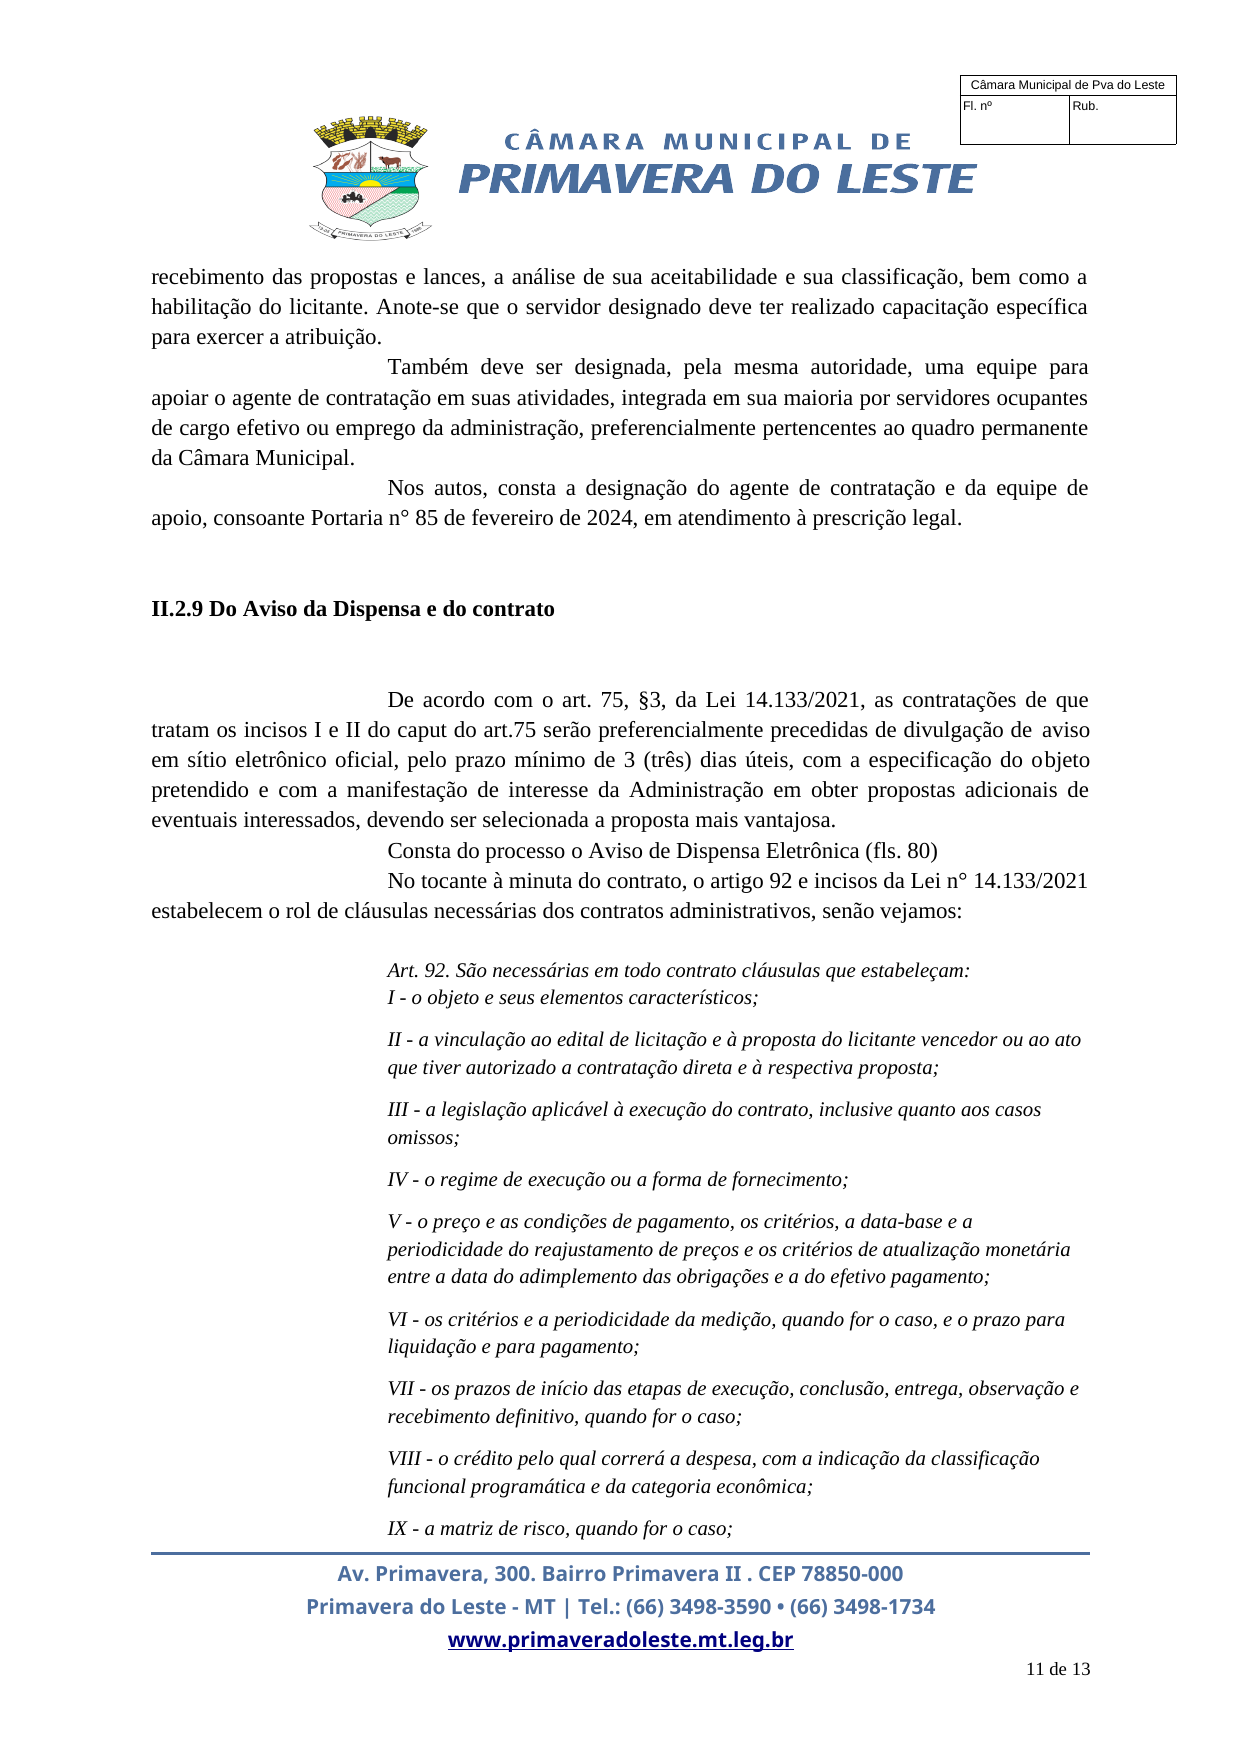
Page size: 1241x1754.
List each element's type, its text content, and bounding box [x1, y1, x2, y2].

text V - o preço e as condições de pagamento, os critérios, a data-base e a periodicidade do reajustamento de preços e os critérios de atualização monetária entre a data do adimplemento das obrigações e a do efetivo pagamento; [387, 1209, 1090, 1288]
text IV - o regime de execução ou a forma de fornecimento; [387, 1167, 1090, 1191]
text VI - os critérios e a periodicidade da medição, quando for o caso, e o prazo para liquidação e para pagamento; [387, 1306, 1090, 1358]
text II.2.9 Do Aviso da Dispensa e do contrato [151, 595, 1090, 621]
text Consta do processo o Aviso de Dispensa Eletrônica (fls. 80) [151, 837, 1090, 863]
text Art. 92. São necessárias em todo contrato cláusulas que estabeleçam: [151, 957, 1090, 982]
picture [961, 108, 1069, 144]
text recebimento das propostas e lances, a análise de sua aceitabilidade e sua classificação, bem como a habilitação do licitante. Anote-se que o servidor designado deve ter realizado capacitação específica para exercer a atribuição. [151, 258, 1090, 349]
text Também deve ser designada, pela mesma autoridade, uma equipe para apoiar o agente de contratação em suas atividades, integrada em sua maioria por servidores ocupantes de cargo efetivo ou emprego da administração, preferencialmente pertencentes ao quadro permanente da Câmara Municipal. [151, 353, 1090, 470]
text VIII - o crédito pelo qual correrá a despesa, com a indicação da classificação funcional programática e da categoria econômica; [387, 1446, 1090, 1498]
text I - o objeto e seus elementos característicos; [387, 985, 1090, 1009]
text IX - a matriz de risco, quando for o caso; [387, 1516, 1090, 1540]
text Nos autos, consta a designação do agente de contratação e da equipe de apoio, consoante Portaria n° 85 de fevereiro de 2024, em atendimento à prescrição legal. [151, 474, 1090, 531]
picture [140, 108, 1115, 250]
text De acordo com o art. 75, §3, da Lei 14.133/2021, as contratações de que tratam os incisos I e II do caput do art.75 serão preferencialmente precedidas de divulgação de aviso em sítio eletrônico oficial, pelo prazo mínimo de 3 (três) dias úteis, com a especificação do objeto pretendido e com a manifestação de interesse da Administração em obter propostas adicionais de eventuais interessados, devendo ser selecionada a proposta mais vantajosa. [151, 686, 1090, 833]
text No tocante à minuta do contrato, o artigo 92 e incisos da Lei n° 14.133/2021 estabelecem o rol de cláusulas necessárias dos contratos administrativos, senão vejamos: [151, 867, 1090, 923]
text III - a legislação aplicável à execução do contrato, inclusive quanto aos casos omissos; [387, 1097, 1090, 1149]
text II - a vinculação ao edital de licitação e à proposta do licitante vencedor ou ao ato que tiver autorizado a contratação direta e à respectiva proposta; [387, 1027, 1090, 1079]
picture [1070, 108, 1115, 144]
text VII - os prazos de início das etapas de execução, conclusão, entrega, observação e recebimento definitivo, quando for o caso; [387, 1376, 1090, 1428]
